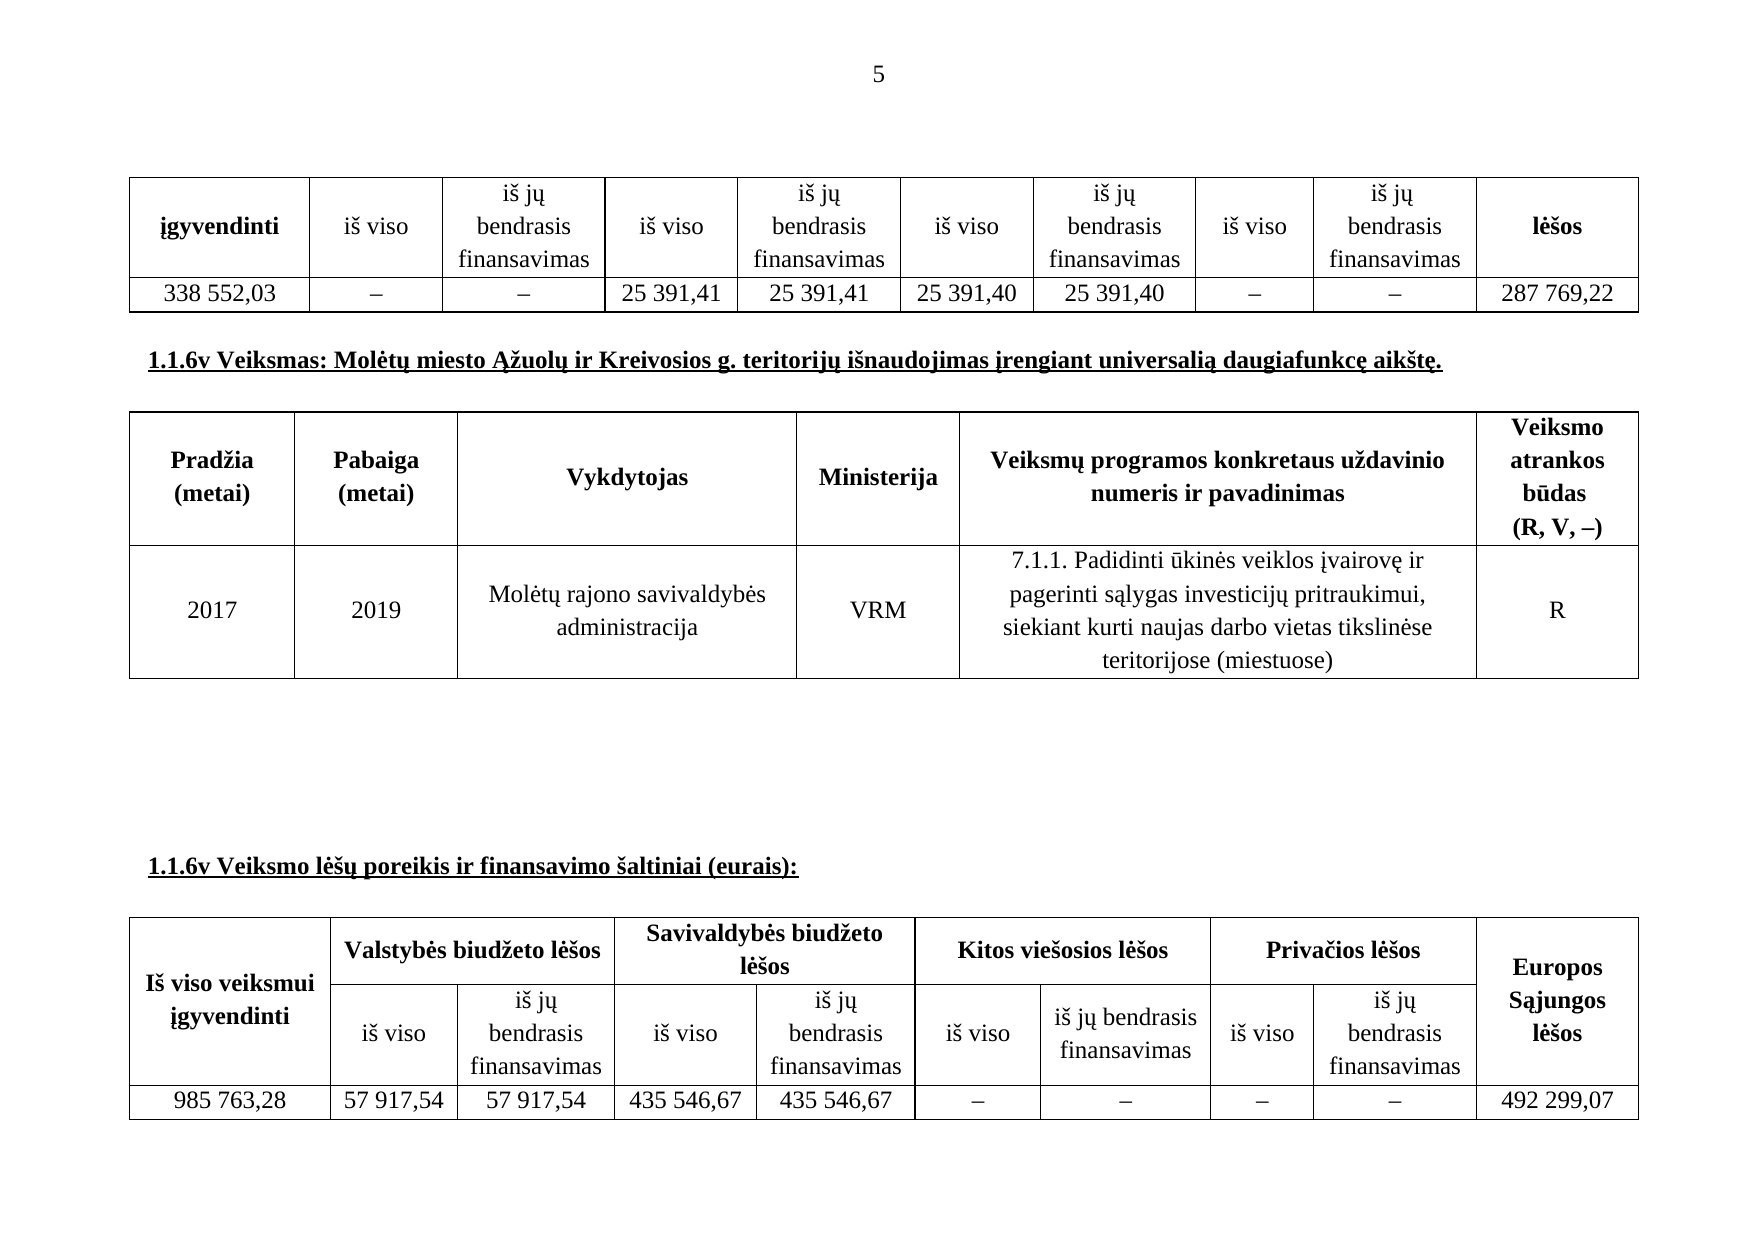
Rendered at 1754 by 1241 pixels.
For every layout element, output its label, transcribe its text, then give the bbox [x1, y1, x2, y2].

table_header Pradžia (metai) [130, 413, 294, 544]
table_cell iš viso [331, 985, 457, 1084]
table_cell 2017 [130, 546, 294, 678]
table_cell – [1211, 1086, 1313, 1118]
table_cell 435 546,67 [615, 1086, 756, 1118]
table_cell 492 299,07 [1477, 1086, 1638, 1118]
table_cell iš viso [901, 178, 1033, 277]
table_header Vykdytojas [458, 413, 796, 544]
table_cell iš viso [1211, 985, 1313, 1084]
table_header Ministerija [797, 413, 959, 544]
table_cell – [310, 278, 442, 311]
table_cell 25 391,40 [901, 278, 1033, 311]
table_cell iš viso [916, 985, 1040, 1084]
table_cell iš jų bendrasis finansavimas [443, 178, 604, 277]
table_cell – [1314, 1086, 1476, 1118]
table_cell iš jų bendrasis finansavimas [458, 985, 614, 1084]
table_header Savivaldybės biudžeto lėšos [615, 918, 914, 984]
table_cell 25 391,40 [1034, 278, 1195, 311]
table_cell iš viso [615, 985, 756, 1084]
table_cell 435 546,67 [757, 1086, 914, 1118]
table_cell – [1041, 1086, 1210, 1118]
table_header Kitos viešosios lėšos [916, 918, 1210, 984]
table_cell iš jų bendrasis finansavimas [1041, 985, 1210, 1084]
table_cell Molėtų rajono savivaldybės administracija [458, 546, 796, 678]
table_header Veiksmų programos konkretaus uždavinio numeris ir pavadinimas [960, 413, 1476, 544]
text 1.1.6v Veiksmas: Molėtų miesto Ąžuolų ir Kreivosios g. teritorijų išnaudojimas įrengiant universalią daugiafunkcę aikštę. [118, 345, 1639, 374]
table_cell iš jų bendrasis finansavimas [738, 178, 900, 277]
table_cell iš viso [1196, 178, 1313, 277]
table_cell 338 552,03 [130, 278, 309, 311]
table_cell – [1196, 278, 1313, 311]
table_cell 57 917,54 [331, 1086, 457, 1118]
table_header Privačios lėšos [1211, 918, 1476, 984]
table_cell iš viso [310, 178, 442, 277]
table_header Veiksmo atrankos būdas (R, V, –) [1477, 413, 1638, 544]
table_cell iš jų bendrasis finansavimas [757, 985, 914, 1084]
table_cell iš jų bendrasis finansavimas [1314, 985, 1476, 1084]
table_cell R [1477, 546, 1638, 678]
table_cell – [1314, 278, 1476, 311]
table_header Valstybės biudžeto lėšos [331, 918, 614, 984]
table_header Iš viso veiksmui įgyvendinti [130, 918, 330, 1084]
table_cell – [443, 278, 604, 311]
table_cell iš viso [606, 178, 737, 277]
table_cell VRM [797, 546, 959, 678]
table_header Europos Sąjungos lėšos [1477, 918, 1638, 1084]
table_cell 57 917,54 [458, 1086, 614, 1118]
table_cell – [916, 1086, 1040, 1118]
table_cell 25 391,41 [606, 278, 737, 311]
table_header lėšos [1477, 178, 1638, 277]
text 1.1.6v Veiksmo lėšų poreikis ir finansavimo šaltiniai (eurais): [118, 851, 1639, 880]
table_cell 25 391,41 [738, 278, 900, 311]
table_cell iš jų bendrasis finansavimas [1034, 178, 1195, 277]
table_cell 2019 [295, 546, 457, 678]
table_cell 985 763,28 [130, 1086, 330, 1118]
table_cell 7.1.1. Padidinti ūkinės veiklos įvairovę ir pagerinti sąlygas investicijų pritraukimui, siekiant kurti naujas darbo vietas tikslinėse teritorijose (miestuose) [960, 546, 1476, 678]
table_cell iš jų bendrasis finansavimas [1314, 178, 1476, 277]
table_header Pabaiga (metai) [295, 413, 457, 544]
table_cell 287 769,22 [1477, 278, 1638, 311]
table_header įgyvendinti [130, 178, 309, 277]
